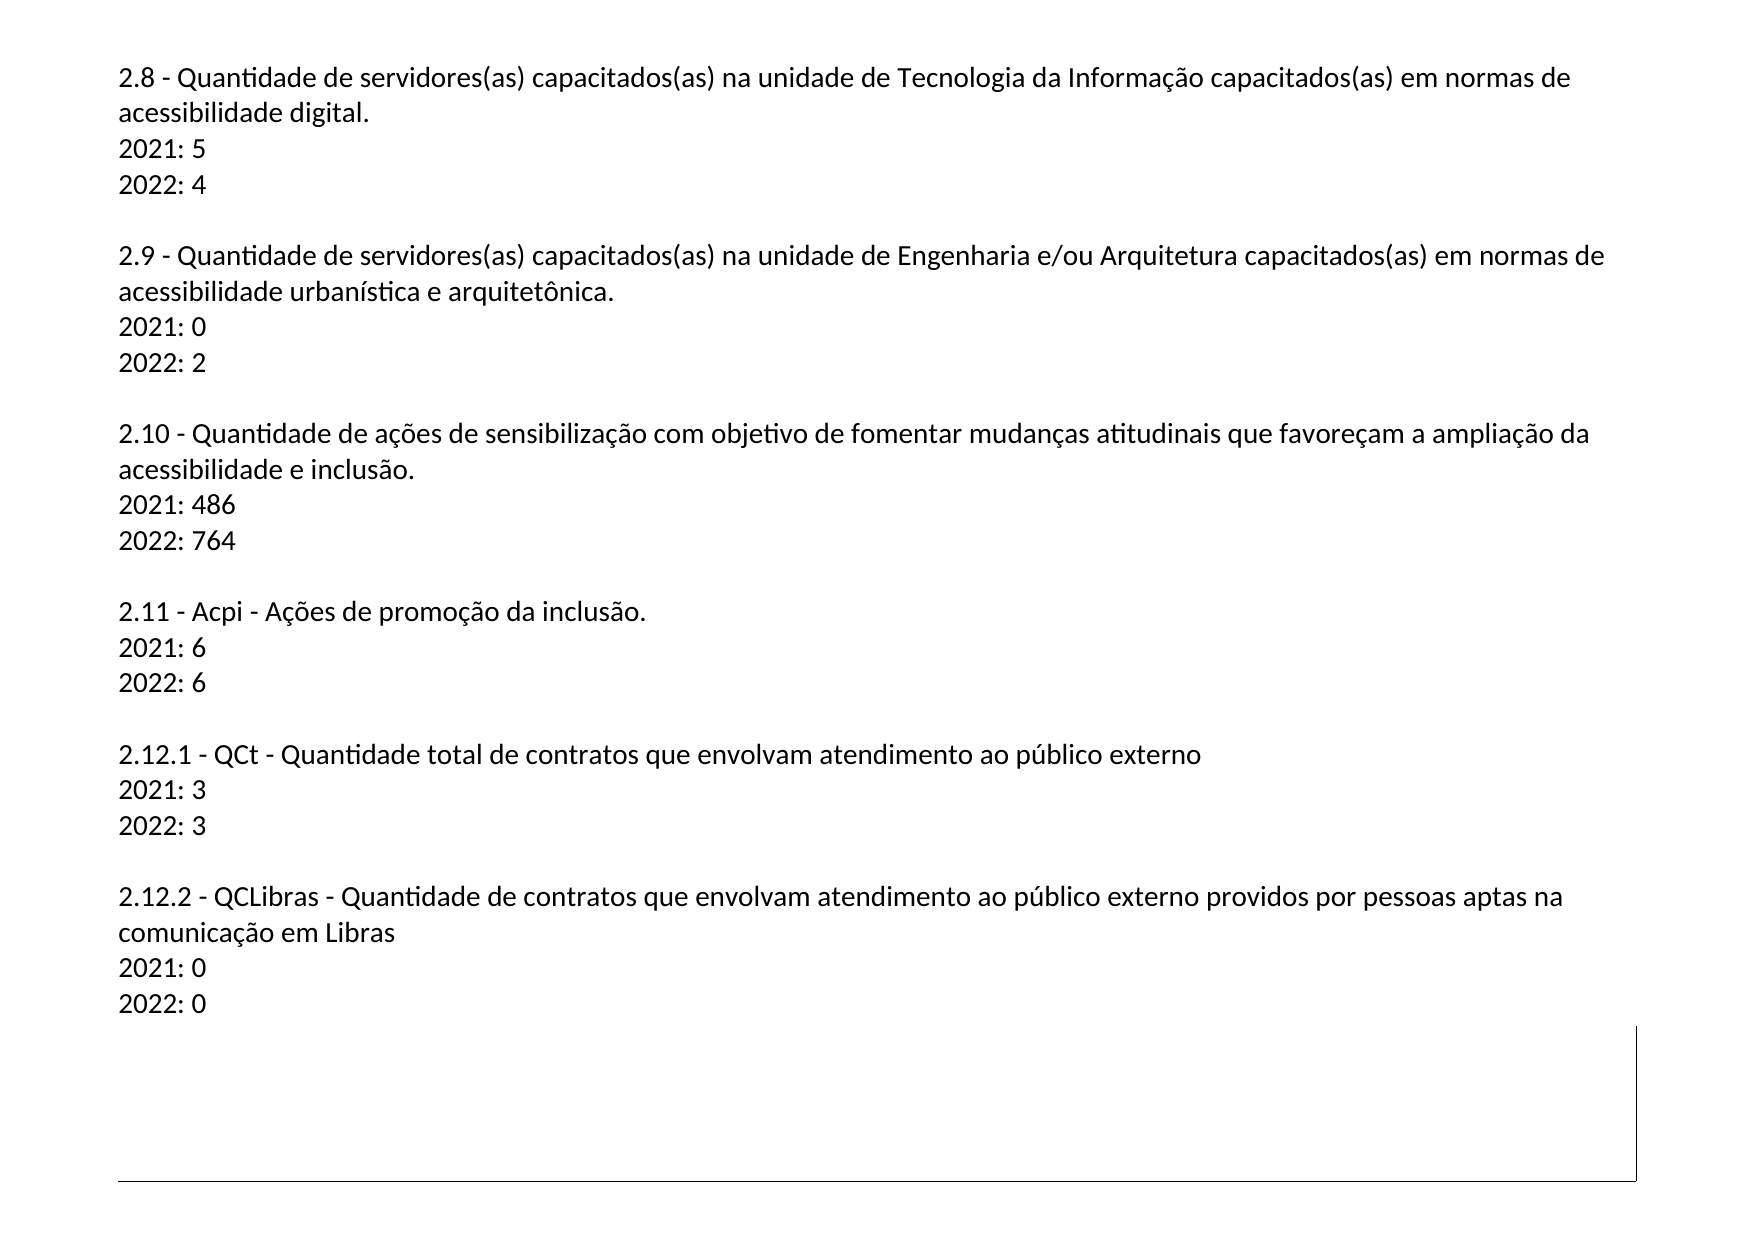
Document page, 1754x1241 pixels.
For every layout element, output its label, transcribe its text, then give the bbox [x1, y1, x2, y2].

text 2022: 2 [118, 344, 1712, 379]
text 2.12.1 - QCt - Quantidade total de contratos que envolvam atendimento ao público externo [118, 736, 1712, 771]
text 2.12.2 - QCLibras - Quantidade de contratos que envolvam atendimento ao público externo providos por pessoas aptas na comunicação em Libras [118, 878, 1712, 949]
text 2.10 - Quantidade de ações de sensibilização com objetivo de fomentar mudanças atitudinais que favoreçam a ampliação da acessibilidade e inclusão. [118, 415, 1712, 486]
text 2021: 5 [118, 130, 1712, 166]
text 2022: 4 [118, 166, 1712, 201]
text 2022: 3 [118, 807, 1712, 843]
text 2.8 - Quantidade de servidores(as) capacitados(as) na unidade de Tecnologia da Informação capacitados(as) em normas de acessibilidade digital. [118, 59, 1712, 130]
text 2021: 6 [118, 629, 1712, 664]
text 2022: 764 [118, 522, 1712, 558]
text 2022: 0 [118, 985, 1712, 1021]
text 2021: 0 [118, 308, 1712, 344]
text 2021: 486 [118, 486, 1712, 522]
text 2021: 0 [118, 949, 1712, 985]
text 2021: 3 [118, 771, 1712, 807]
text 2.11 - Acpi - Ações de promoção da inclusão. [118, 593, 1712, 629]
text 2022: 6 [118, 664, 1712, 700]
text 2.9 - Quantidade de servidores(as) capacitados(as) na unidade de Engenharia e/ou Arquitetura capacitados(as) em normas de acessibilidade urbanística e arquitetônica. [118, 237, 1712, 308]
